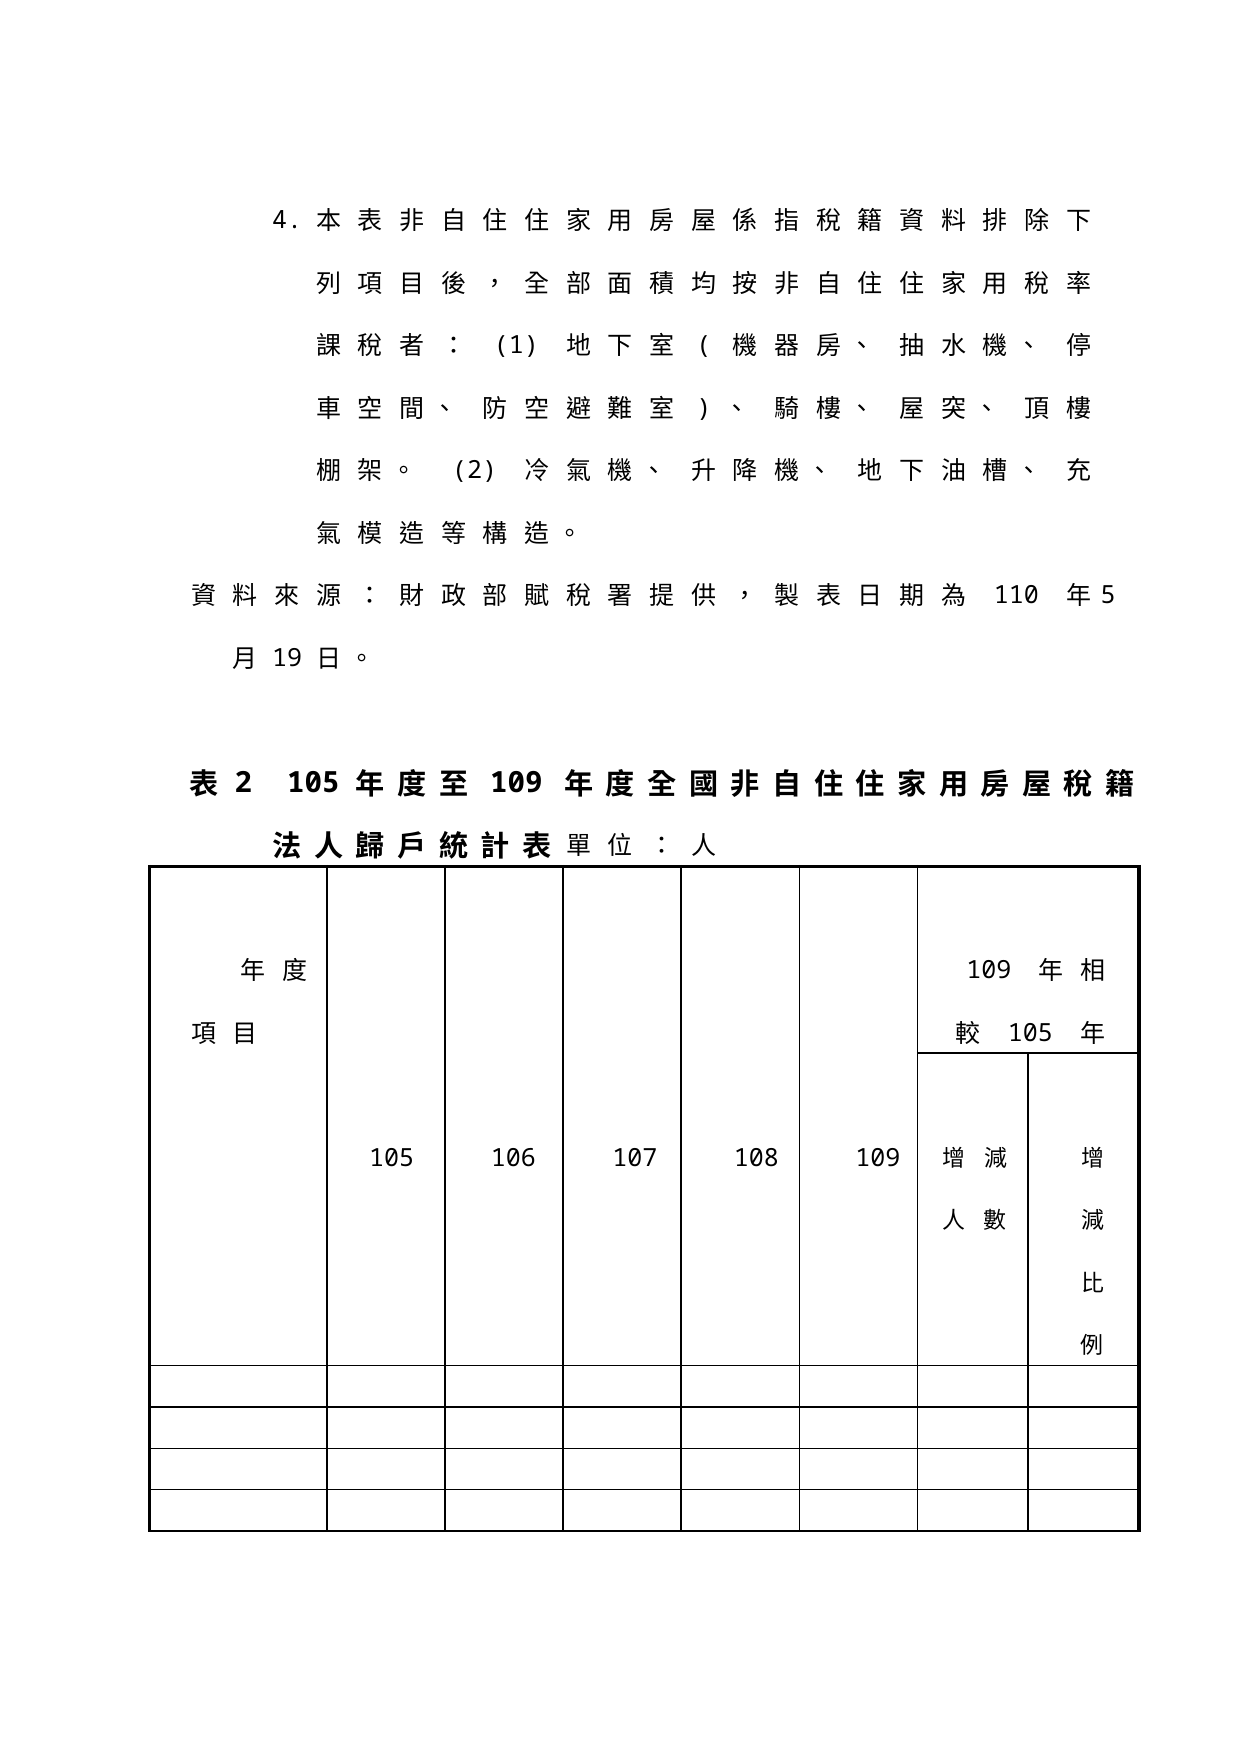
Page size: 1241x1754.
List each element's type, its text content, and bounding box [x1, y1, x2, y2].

table_cell 15,738 [682, 1366, 799, 1406]
table_header 109 [800, 868, 917, 1365]
table_cell 4,412 [682, 1408, 799, 1447]
table_cell 8.32% [1029, 1490, 1137, 1530]
table_cell 336 [918, 1449, 1027, 1489]
table_header 105 [328, 868, 444, 1365]
table_cell 1,276 [800, 1490, 917, 1530]
table_cell 4,184 [446, 1408, 562, 1447]
table_cell 98 [918, 1490, 1027, 1530]
table_cell 4,069 [328, 1408, 444, 1447]
table_cell 4,322 [564, 1408, 680, 1447]
table_cell 2,155 [800, 1449, 917, 1489]
table_cell 16,344 [800, 1366, 917, 1406]
table_header 年度 項目 [151, 868, 326, 1365]
table_cell 1,962 [564, 1449, 680, 1489]
table_cell 13.66% [1029, 1408, 1137, 1447]
table_cell 1,178 [328, 1490, 444, 1530]
table_cell 18.47% [1029, 1449, 1137, 1489]
table_header 108 [682, 868, 799, 1365]
text 4.本表非自住住家用房屋係指稅籍資料排除下列項目後，全部面積均按非自住住家用稅率課稅者：(1)地下室(機器房、抽水機、停車空間、防空避難室)、騎樓、屋突、頂樓棚架。(2)冷氣機、升降機、地下油槽、充氣模造等構造。 [256, 177, 1117, 552]
text 表2 105年度至109年度全國非自住住家用房屋稅籍法人歸戶統計表單位：人 [138, 740, 1146, 865]
table_cell 持有3戶 [151, 1449, 326, 1489]
table_cell 1,819 [328, 1449, 444, 1489]
table_header 109年相較105年 [918, 868, 1137, 1052]
table_header 106 [446, 868, 562, 1365]
table_cell 持有2戶 [151, 1408, 326, 1447]
table_header 107 [564, 868, 680, 1365]
table_cell 1,906 [446, 1449, 562, 1489]
table_cell 1,189 [564, 1490, 680, 1530]
table_cell 14,030 [328, 1366, 444, 1406]
table_cell 持有1戶 [151, 1366, 326, 1406]
table_cell 1,206 [446, 1490, 562, 1530]
table_cell 16.49% [1029, 1366, 1137, 1406]
table_cell 2,071 [682, 1449, 799, 1489]
table_cell 增減比例 [1029, 1054, 1137, 1365]
table_cell 556 [918, 1408, 1027, 1447]
table_cell 持有4戶 [151, 1490, 326, 1530]
table_cell 增減人數 [918, 1054, 1027, 1365]
table_cell 15,083 [564, 1366, 680, 1406]
table_cell 1,242 [682, 1490, 799, 1530]
text 資料來源：財政部賦稅署提供，製表日期為110年5月19日。 [138, 552, 1117, 677]
table_cell 14,463 [446, 1366, 562, 1406]
table_cell 4,625 [800, 1408, 917, 1447]
table_cell 2,314 [918, 1366, 1027, 1406]
